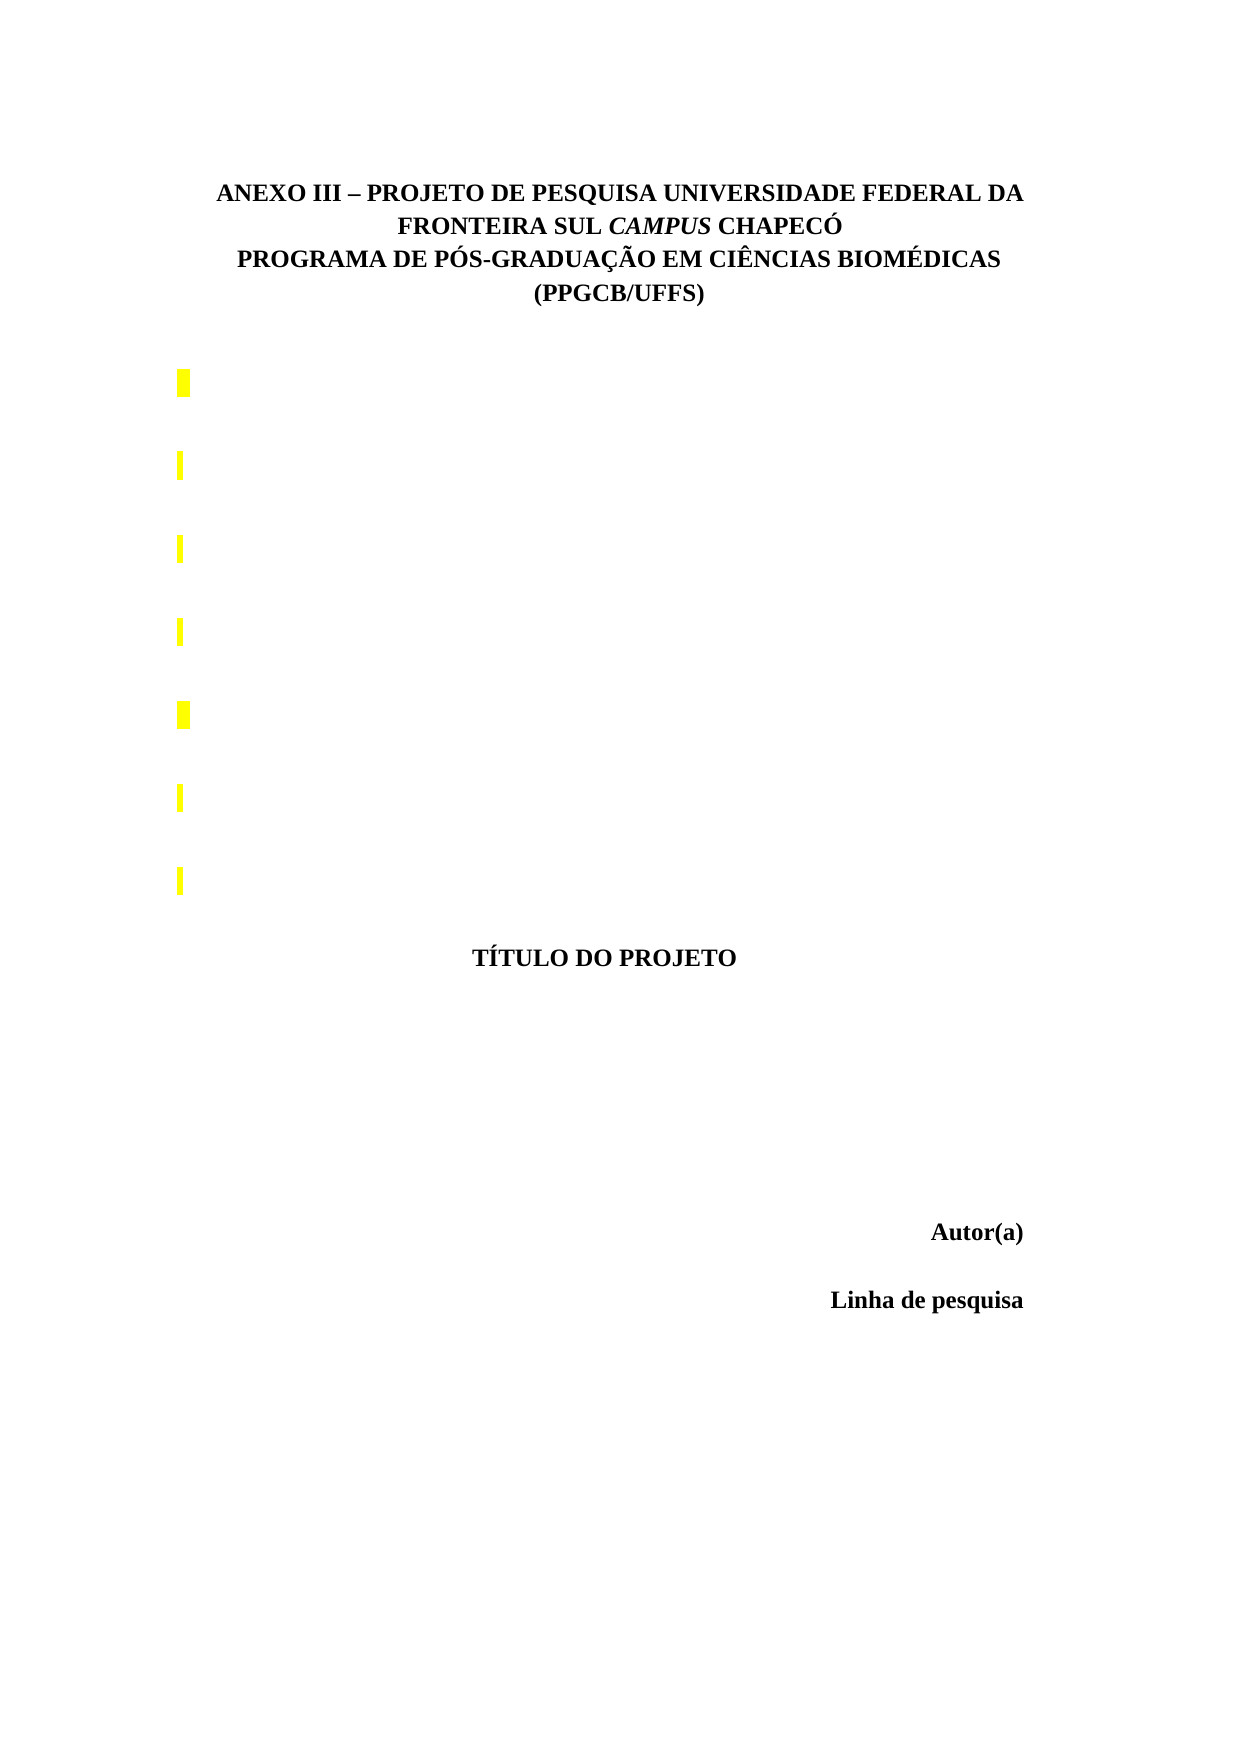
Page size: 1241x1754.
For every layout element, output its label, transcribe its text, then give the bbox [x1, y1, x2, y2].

text TÍTULO DO PROJETO [186, 943, 1023, 972]
text ANEXO III – PROJETO DE PESQUISA UNIVERSIDADE FEDERAL DA FRONTEIRA SUL CAMPUS CHAPECÓ [177, 178, 1063, 239]
text Autor(a) [186, 1217, 1023, 1246]
text PROGRAMA DE PÓS-GRADUAÇÃO EM CIÊNCIAS BIOMÉDICAS (PPGCB/UFFS) [183, 244, 1055, 307]
text Linha de pesquisa [186, 1286, 1023, 1314]
